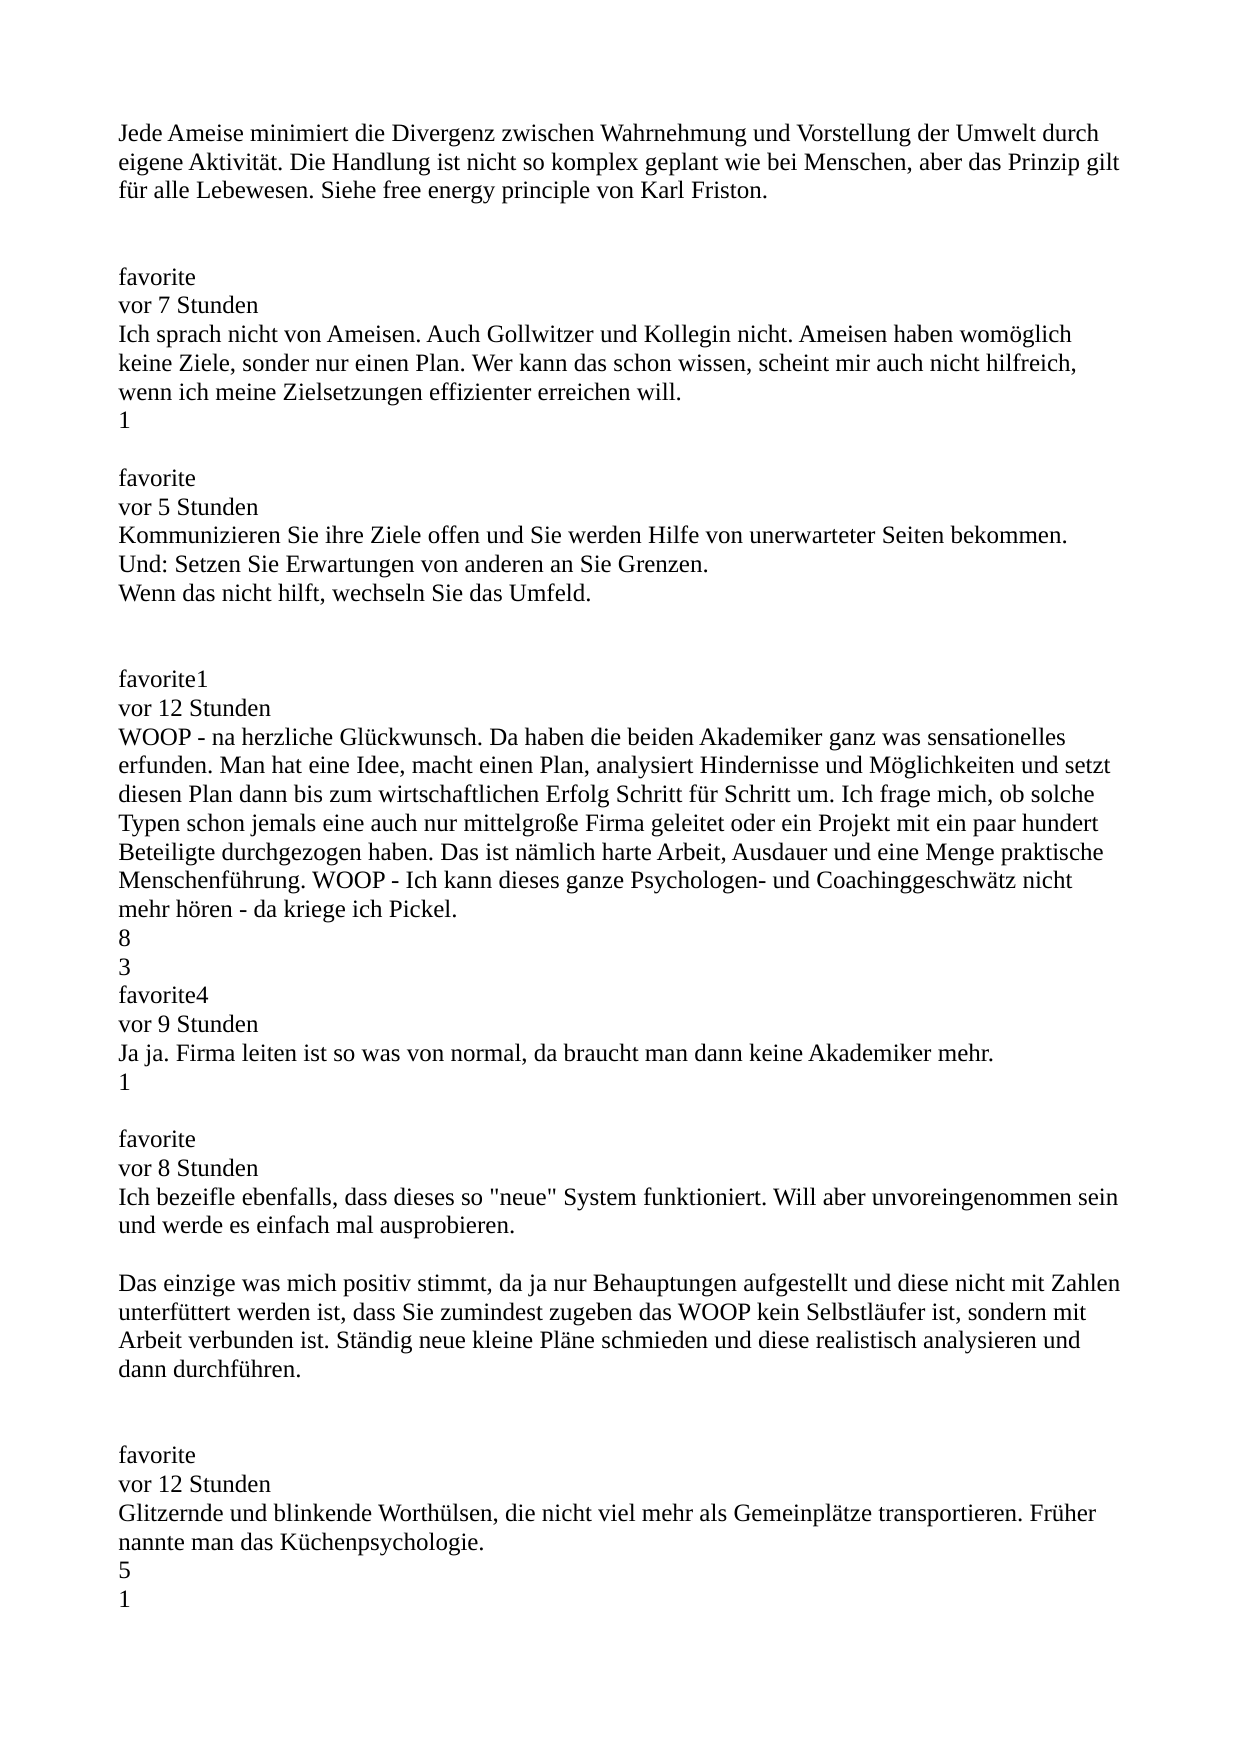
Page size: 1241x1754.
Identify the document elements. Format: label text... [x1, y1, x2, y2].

text Jede Ameise minimiert die Divergenz zwischen Wahrnehmung und Vorstellung der Umwelt durch eigene Aktivität. Die Handlung ist nicht so komplex geplant wie bei Menschen, aber das Prinzip gilt für alle Lebewesen. Siehe free energy principle von Karl Friston. [118, 118, 1122, 204]
text favorite [118, 1441, 1122, 1469]
text favorite [118, 1124, 1122, 1153]
text Kommunizieren Sie ihre Ziele offen und Sie werden Hilfe von unerwarteter Seiten bekommen. [118, 521, 1122, 549]
text vor 5 Stunden [118, 492, 1122, 521]
text vor 9 Stunden [118, 1009, 1122, 1038]
text 1 [118, 406, 1122, 434]
text vor 8 Stunden [118, 1153, 1122, 1182]
text Glitzernde und blinkende Worthülsen, die nicht viel mehr als Gemeinplätze transportieren. Früher nannte man das Küchenpsychologie. [118, 1498, 1122, 1556]
text vor 7 Stunden [118, 291, 1122, 319]
text favorite [118, 262, 1122, 291]
text 1 [118, 1584, 1122, 1613]
text favorite4 [118, 981, 1122, 1009]
text Das einzige was mich positiv stimmt, da ja nur Behauptungen aufgestellt und diese nicht mit Zahlen unterfüttert werden ist, dass Sie zumindest zugeben das WOOP kein Selbstläufer ist, sondern mit Arbeit verbunden ist. Ständig neue kleine Pläne schmieden und diese realistisch analysieren und dann durchführen. [118, 1268, 1122, 1383]
text 5 [118, 1556, 1122, 1584]
text Ich bezeifle ebenfalls, dass dieses so "neue" System funktioniert. Will aber unvoreingenommen sein und werde es einfach mal ausprobieren. [118, 1182, 1122, 1239]
text Ja ja. Firma leiten ist so was von normal, da braucht man dann keine Akademiker mehr. [118, 1038, 1122, 1067]
text Und: Setzen Sie Erwartungen von anderen an Sie Grenzen. [118, 549, 1122, 578]
text vor 12 Stunden [118, 1469, 1122, 1498]
text vor 12 Stunden [118, 693, 1122, 722]
text Ich sprach nicht von Ameisen. Auch Gollwitzer und Kollegin nicht. Ameisen haben womöglich keine Ziele, sonder nur einen Plan. Wer kann das schon wissen, scheint mir auch nicht hilfreich, wenn ich meine Zielsetzungen effizienter erreichen will. [118, 319, 1122, 406]
text Wenn das nicht hilft, wechseln Sie das Umfeld. [118, 578, 1122, 607]
text favorite1 [118, 664, 1122, 693]
text 1 [118, 1067, 1122, 1096]
text WOOP - na herzliche Glückwunsch. Da haben die beiden Akademiker ganz was sensationelles erfunden. Man hat eine Idee, macht einen Plan, analysiert Hindernisse und Möglichkeiten und setzt diesen Plan dann bis zum wirtschaftlichen Erfolg Schritt für Schritt um. Ich frage mich, ob solche Typen schon jemals eine auch nur mittelgroße Firma geleitet oder ein Projekt mit ein paar hundert Beteiligte durchgezogen haben. Das ist nämlich harte Arbeit, Ausdauer und eine Menge praktische Menschenführung. WOOP - Ich kann dieses ganze Psychologen- und Coachinggeschwätz nicht mehr hören - da kriege ich Pickel. [118, 722, 1122, 923]
text favorite [118, 463, 1122, 492]
text 3 [118, 952, 1122, 981]
text 8 [118, 923, 1122, 952]
